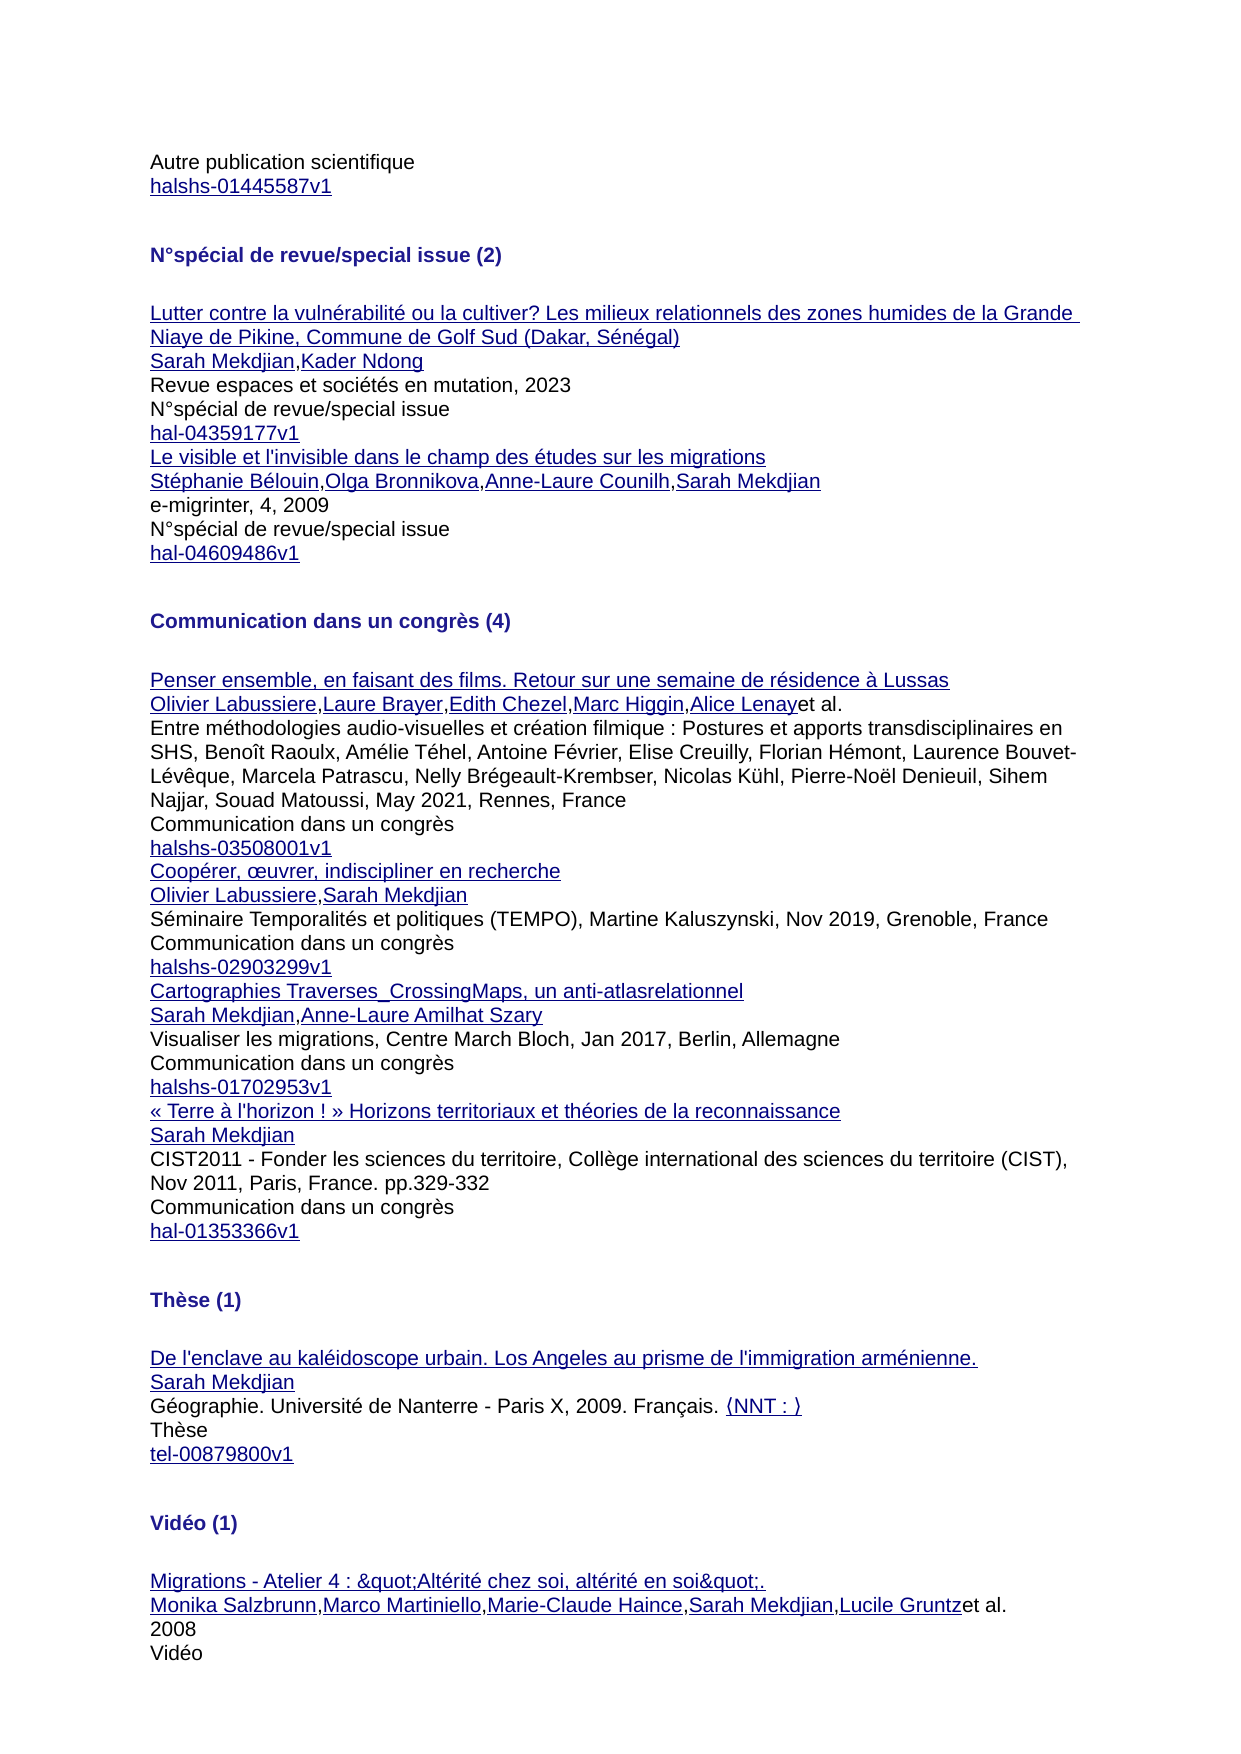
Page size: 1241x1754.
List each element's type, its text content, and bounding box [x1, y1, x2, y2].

table_cell Le visible et l'invisible dans le champ des études sur les migrations Stéphanie Bélouin,Olga Bronnikova,Anne-Laure Counilh,Sarah Mekdjian e-migrinter, 4, 2009 N°spécial de revue/special issue hal-04609486v1 [150, 445, 1090, 564]
table_cell Autre publication scientifique halshs-01445587v1 [150, 150, 1090, 198]
table_cell « Terre à l'horizon ! » Horizons territoriaux et théories de la reconnaissance Sarah Mekdjian CIST2011 - Fonder les sciences du territoire, Collège international des sciences du territoire (CIST), Nov 2011, Paris, France. pp.329-332 Communication dans un congrès hal-01353366v1 [150, 1099, 1090, 1243]
table_header Lutter contre la vulnérabilité ou la cultiver? Les milieux relationnels des zones humides de la Grande Niaye de Pikine, Commune de Golf Sud (Dakar, Sénégal) Sarah Mekdjian,Kader Ndong Revue espaces et sociétés en mutation, 2023 N°spécial de revue/special issue hal-04359177v1 [150, 301, 1090, 445]
subtitle Communication dans un congrès (4) [150, 609, 1090, 633]
table_header Migrations - Atelier 4 : &quot;Altérité chez soi, altérité en soi&quot;. Monika Salzbrunn,Marco Martiniello,Marie-Claude Haince,Sarah Mekdjian,Lucile Gruntzet al. 2008 Vidéo [150, 1569, 1090, 1664]
subtitle Thèse (1) [150, 1287, 1090, 1311]
table_header De l'enclave au kaléidoscope urbain. Los Angeles au prisme de l'immigration arménienne. Sarah Mekdjian Géographie. Université de Nanterre - Paris X, 2009. Français. ⟨NNT : ⟩ Thèse tel-00879800v1 [150, 1346, 1090, 1466]
subtitle Vidéo (1) [150, 1510, 1090, 1534]
table_header Penser ensemble, en faisant des films. Retour sur une semaine de résidence à Lussas Olivier Labussiere,Laure Brayer,Edith Chezel,Marc Higgin,Alice Lenayet al. Entre méthodologies audio-visuelles et création filmique : Postures et apports transdisciplinaires en SHS, Benoît Raoulx, Amélie Téhel, Antoine Février, Elise Creuilly, Florian Hémont, Laurence Bouvet-Lévêque, Marcela Patrascu, Nelly Brégeault-Krembser, Nicolas Kühl, Pierre-Noël Denieuil, Sihem Najjar, Souad Matoussi, May 2021, Rennes, France Communication dans un congrès halshs-03508001v1 [150, 668, 1090, 859]
table_cell Cartographies Traverses_CrossingMaps, un anti-atlasrelationnel Sarah Mekdjian,Anne-Laure Amilhat Szary Visualiser les migrations, Centre March Bloch, Jan 2017, Berlin, Allemagne Communication dans un congrès halshs-01702953v1 [150, 979, 1090, 1099]
subtitle N°spécial de revue/special issue (2) [150, 243, 1090, 267]
table_cell Coopérer, œuvrer, indiscipliner en recherche Olivier Labussiere,Sarah Mekdjian Séminaire Temporalités et politiques (TEMPO), Martine Kaluszynski, Nov 2019, Grenoble, France Communication dans un congrès halshs-02903299v1 [150, 859, 1090, 979]
